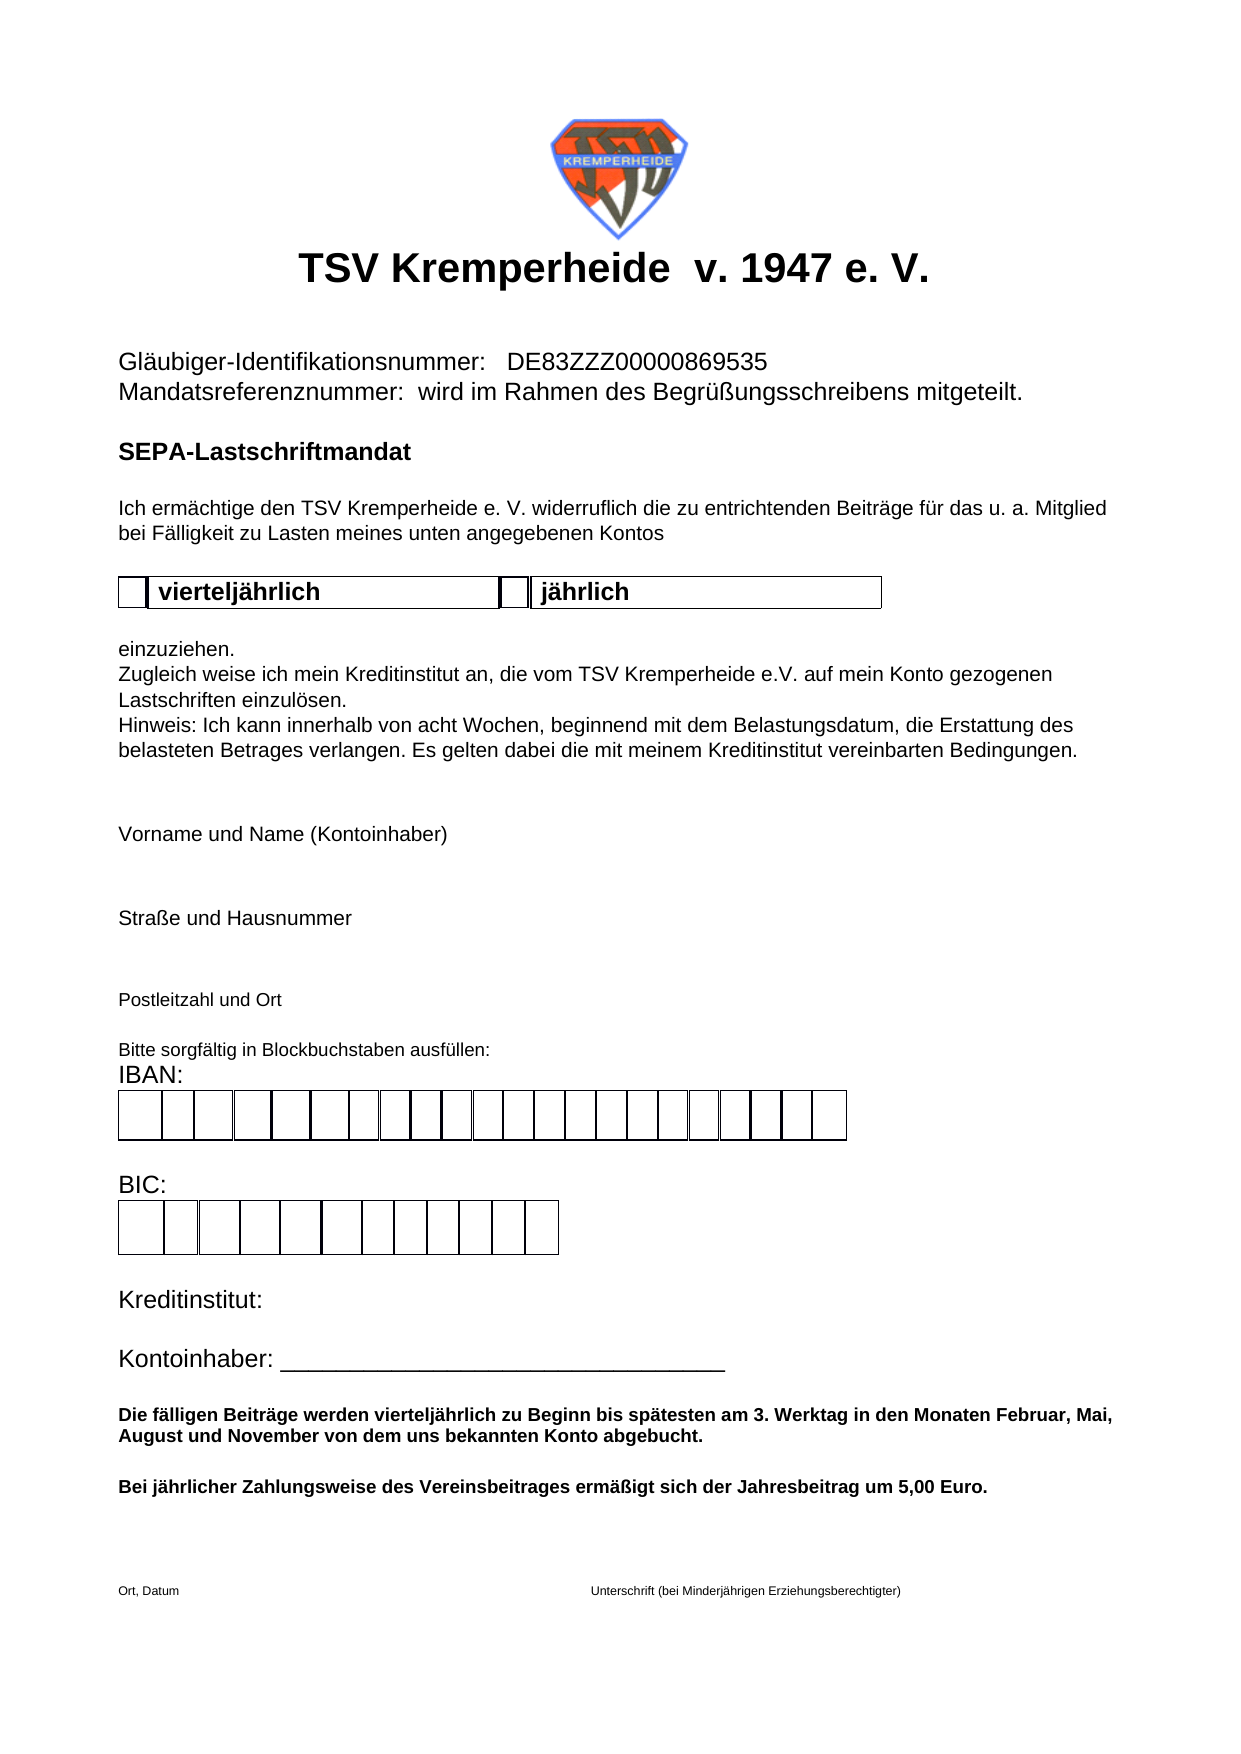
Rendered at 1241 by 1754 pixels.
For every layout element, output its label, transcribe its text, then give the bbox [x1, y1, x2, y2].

table_header [690, 1091, 718, 1139]
table_header [119, 1201, 163, 1254]
text einzuziehen. [118, 637, 1122, 661]
table_header [119, 1091, 161, 1139]
table_header [241, 1201, 279, 1254]
text Kontoinhaber: ________________________________ [118, 1344, 1122, 1373]
table_header [659, 1091, 687, 1139]
table_header [752, 1091, 780, 1139]
table_header [628, 1091, 657, 1139]
table_header [502, 578, 527, 607]
text Ort, Datum Unterschrift (bei Minderjährigen Erziehungsberechtigter) [118, 1584, 1122, 1598]
text Kreditinstitut: [118, 1285, 1122, 1313]
table_header [119, 578, 145, 607]
text Die fälligen Beiträge werden vierteljährlich zu Beginn bis spätesten am 3. Werktag in den Monaten Februar, Mai, August und November von dem uns bekannten Konto abgebucht. [118, 1404, 1122, 1447]
table_header [163, 1091, 193, 1139]
table_header [381, 1091, 409, 1139]
table_header [323, 1201, 361, 1254]
table_header [535, 1091, 564, 1139]
table_header jährlich [532, 577, 881, 608]
table_header [443, 1091, 471, 1139]
table_header [412, 1091, 440, 1139]
text Vorname und Name (Kontoinhaber) [118, 821, 1122, 845]
text IBAN: [118, 1060, 1122, 1089]
text Postleitzahl und Ort [118, 989, 1122, 1011]
text Bitte sorgfältig in Blockbuchstaben ausfüllen: [118, 1039, 1122, 1060]
table_header vierteljährlich [149, 577, 498, 608]
table_header [165, 1201, 197, 1254]
text Hinweis: Ich kann innerhalb von acht Wochen, beginnend mit dem Belastungsdatum, die Erstattung des belasteten Betrages verlangen. Es gelten dabei die mit meinem Kreditinstitut vereinbarten Bedingungen. [118, 712, 1122, 762]
table_header [350, 1091, 378, 1139]
table_header [200, 1201, 239, 1254]
table_header [721, 1091, 749, 1139]
table_header [363, 1201, 393, 1254]
text Zugleich weise ich mein Kreditinstitut an, die vom TSV Kremperheide e.V. auf mein Konto gezogenen Lastschriften einzulösen. [118, 662, 1122, 711]
text Mandatsreferenznummer: wird im Rahmen des Begrüßungsschreibens mitgeteilt. [118, 377, 1122, 406]
table_header [395, 1201, 426, 1254]
table_header [312, 1091, 348, 1139]
table_header [428, 1201, 458, 1254]
text Bei jährlicher Zahlungsweise des Vereinsbeitrages ermäßigt sich der Jahresbeitrag um 5,00 Euro. [118, 1476, 1122, 1498]
table_header [493, 1201, 524, 1254]
text TSV Kremperheide v. 1947 e. V. [118, 243, 1122, 291]
table_header [195, 1091, 232, 1139]
text BIC: [118, 1170, 1122, 1199]
text Ich ermächtige den TSV Kremperheide e. V. widerruflich die zu entrichtenden Beiträge für das u. a. Mitglied bei Fälligkeit zu Lasten meines unten angegebenen Kontos [118, 496, 1122, 545]
text Straße und Hausnummer [118, 905, 1122, 929]
table_header [474, 1091, 502, 1139]
table_header [281, 1201, 320, 1254]
table_header [783, 1091, 811, 1139]
table_header [813, 1091, 846, 1139]
text Gläubiger-Identifikationsnummer: DE83ZZZ00000869535 [118, 347, 1122, 376]
table_header [597, 1091, 626, 1139]
table_header [566, 1091, 595, 1139]
table_header [273, 1091, 309, 1139]
table_header [526, 1201, 558, 1254]
table_header [235, 1091, 270, 1139]
table_header [504, 1091, 533, 1139]
table_header [460, 1201, 491, 1254]
text SEPA-Lastschriftmandat [118, 437, 1122, 465]
